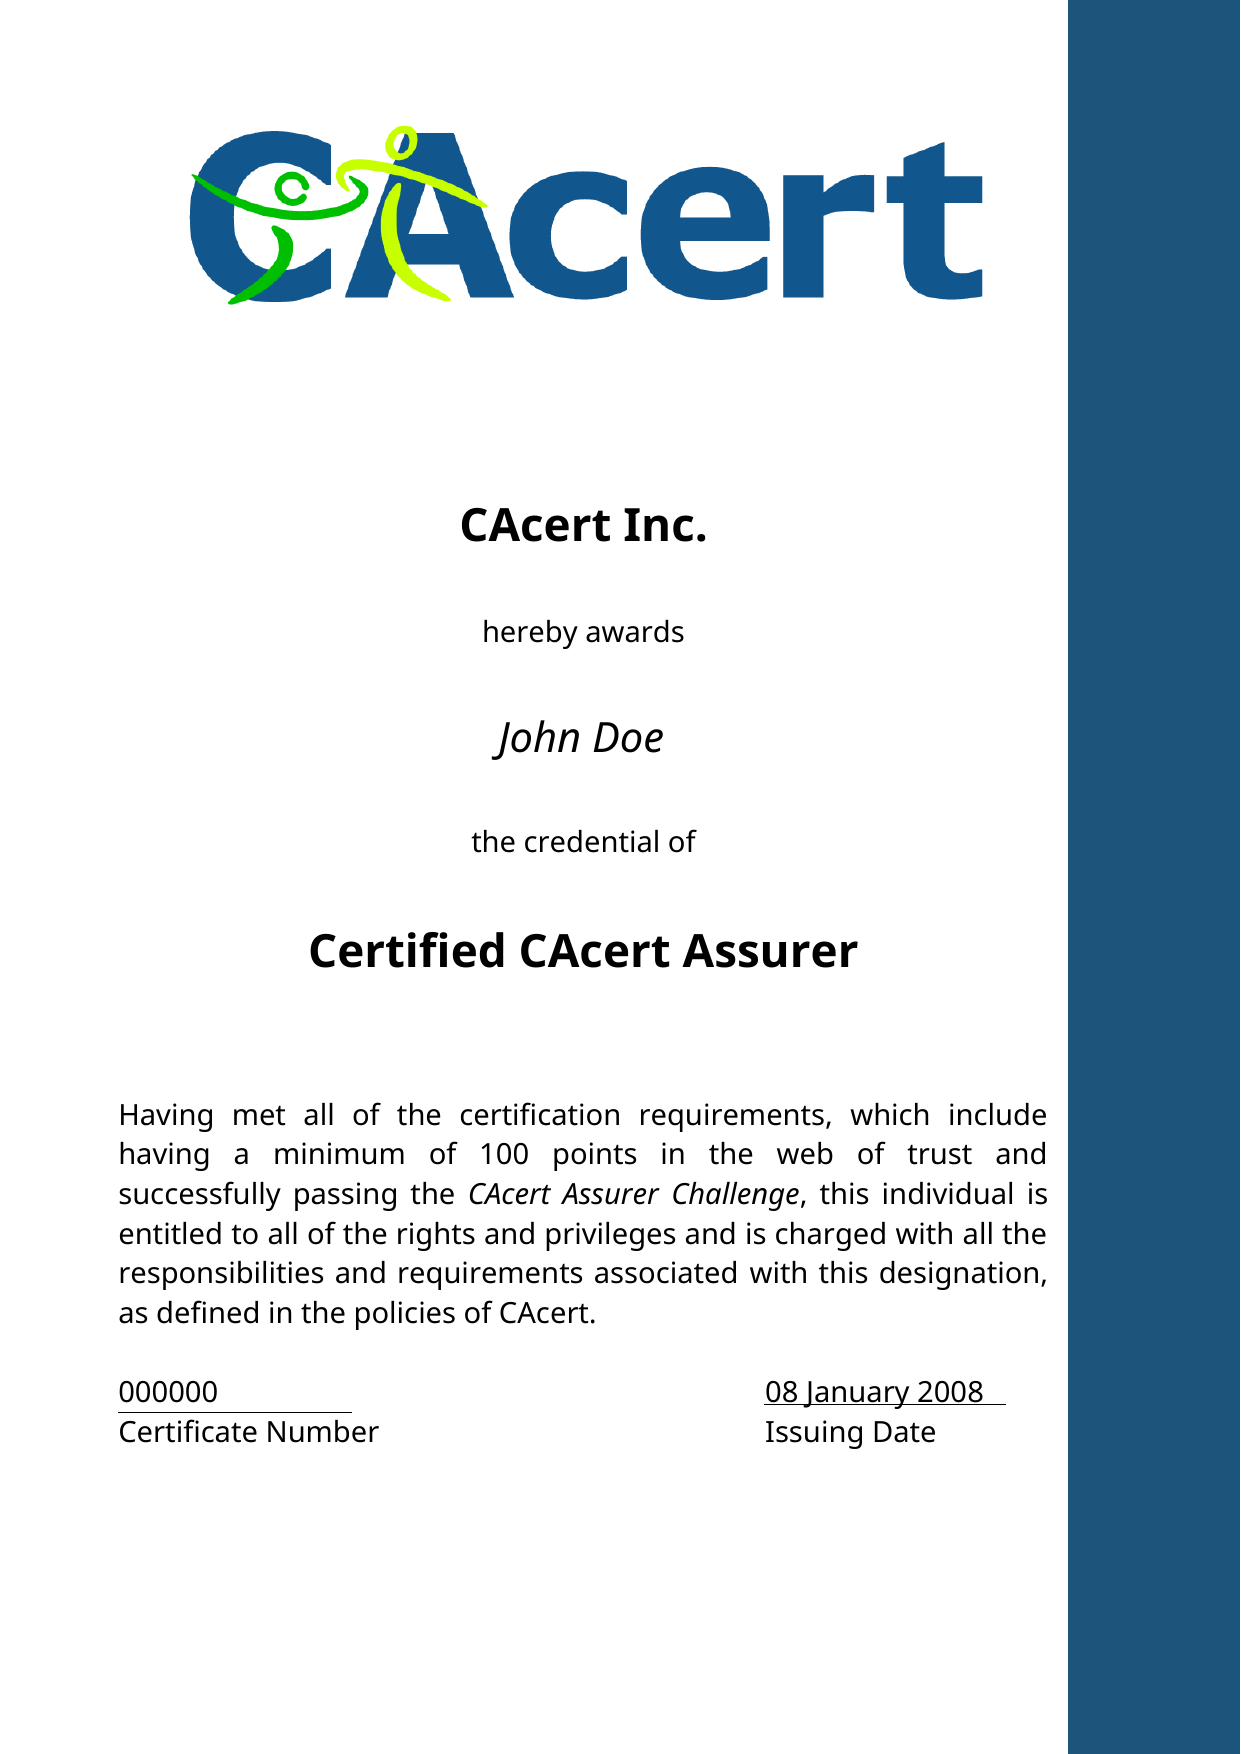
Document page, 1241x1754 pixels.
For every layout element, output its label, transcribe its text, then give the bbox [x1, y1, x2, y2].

text the credential of [118, 822, 1048, 861]
text Certificate Number Issuing Date [118, 1411, 1048, 1451]
text hereby awards [118, 612, 1048, 651]
picture [187, 122, 985, 306]
text Having met all of the certification requirements, which include having a minimum of 100 points in the web of trust and successfully passing the CAcert Assurer Challenge, this individual is entitled to all of the rights and privileges and is charged with all the responsibilities and requirements associated with this designation, as defined in the policies of CAcert. [118, 1094, 1048, 1332]
text John Doe [118, 708, 1048, 765]
text 000000 08 January 2008 [118, 1372, 1048, 1411]
text Certified CAcert Assurer [118, 918, 1048, 980]
text CAcert Inc. [118, 492, 1048, 555]
